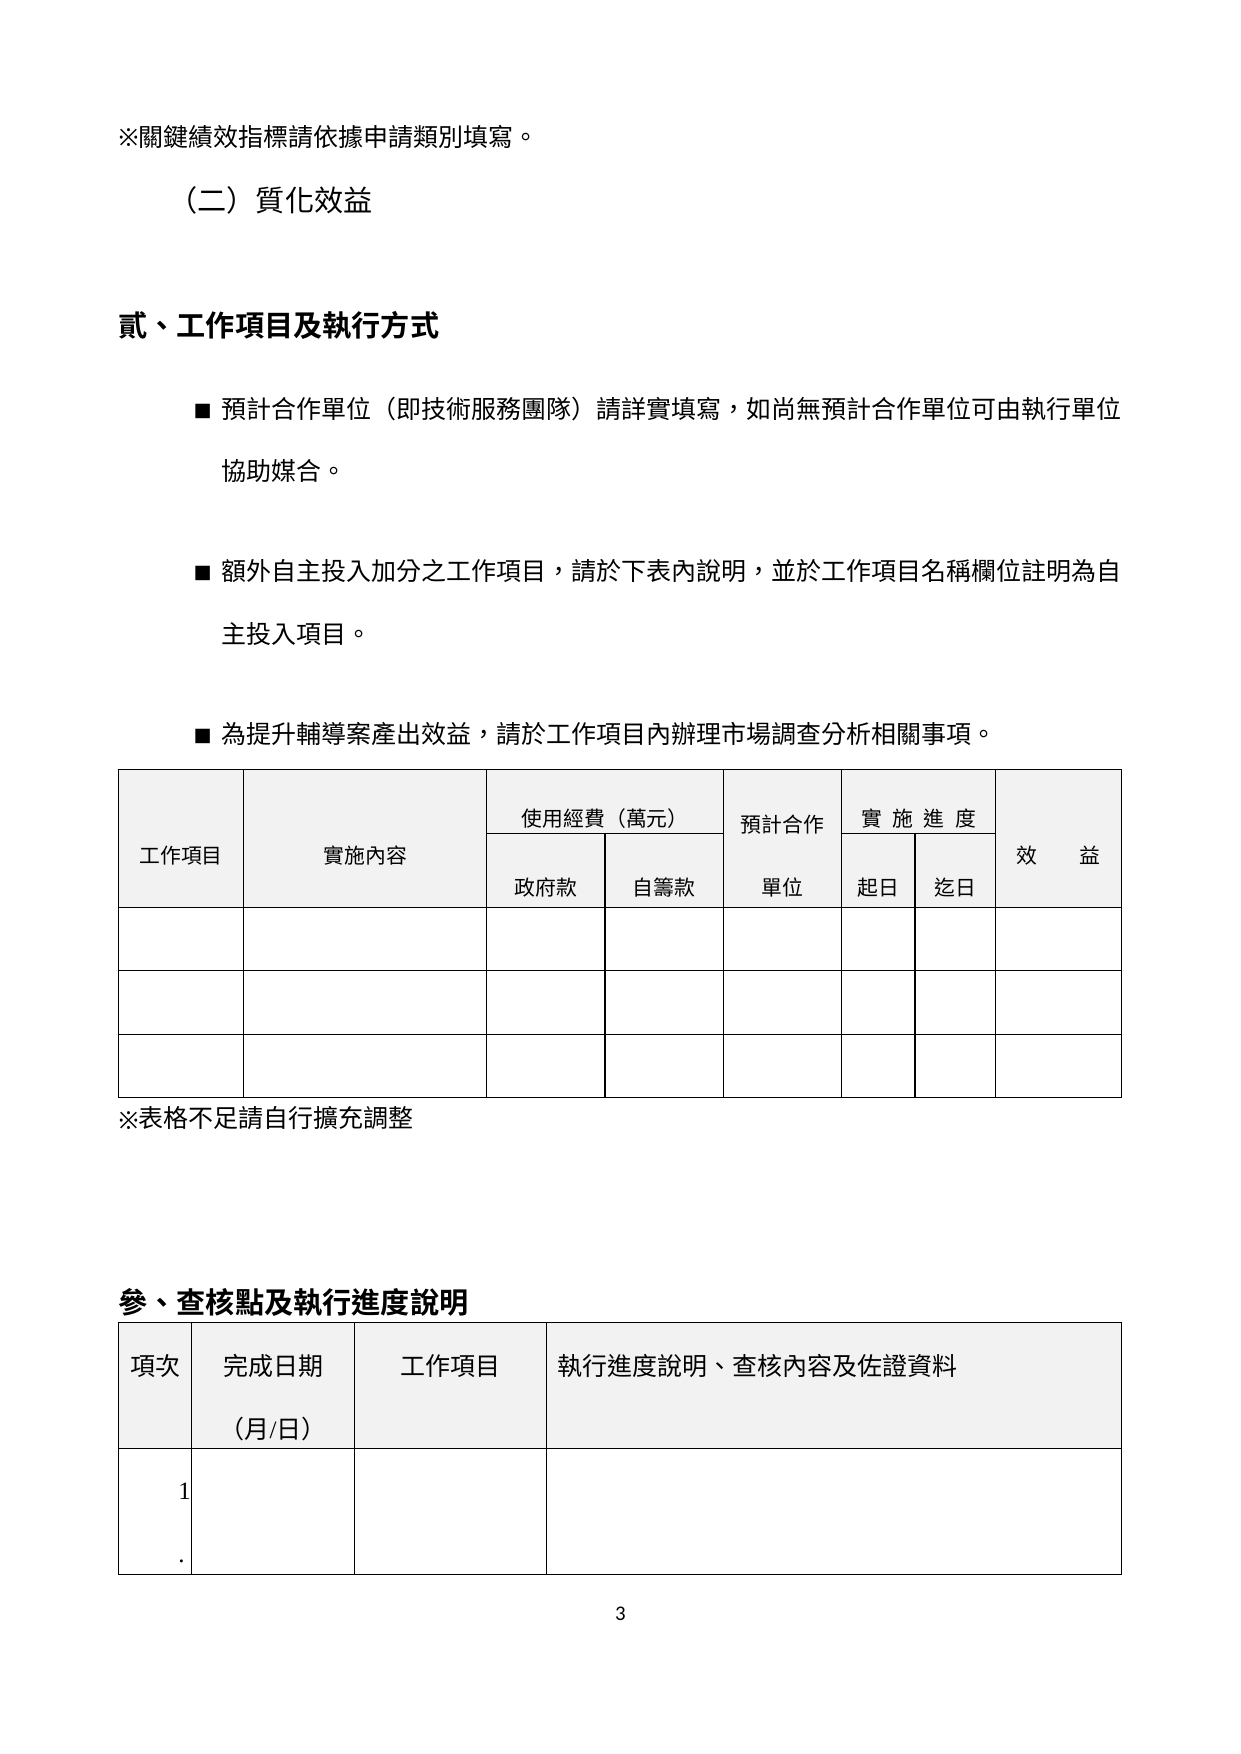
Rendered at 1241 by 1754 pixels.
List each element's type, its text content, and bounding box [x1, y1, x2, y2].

text 貳、工作項目及執行方式 [118, 282, 1122, 344]
table_cell [916, 908, 995, 970]
table_cell [244, 1035, 486, 1097]
table_cell [842, 971, 914, 1034]
table_cell [916, 1035, 995, 1097]
table_cell [606, 908, 723, 970]
text ※關鍵績效指標請依據申請類別填寫。 [118, 94, 1122, 157]
table_cell [996, 908, 1121, 970]
table_cell 政府款 [487, 834, 604, 907]
table_cell [606, 971, 723, 1034]
table_cell [244, 908, 486, 970]
text ※表格不足請自行擴充調整 [118, 1098, 1122, 1134]
table_cell [996, 1035, 1121, 1097]
table_cell [119, 908, 243, 970]
table_cell [547, 1449, 1121, 1574]
table_header 工作項目 [119, 770, 243, 907]
table_header 使用經費（萬元） [487, 770, 723, 833]
table_cell [916, 971, 995, 1034]
table_header 預計合作單位 [724, 770, 841, 907]
text 參、查核點及執行進度說明 [118, 1259, 1122, 1322]
table_cell [119, 1449, 191, 1574]
text （二）質化效益 [118, 157, 1122, 219]
table_cell [192, 1449, 354, 1574]
table_cell 起日 [842, 834, 914, 907]
table_cell [606, 1035, 723, 1097]
table_cell [724, 908, 841, 970]
table_cell [487, 971, 604, 1034]
table_cell [119, 971, 243, 1034]
table_cell [724, 971, 841, 1034]
list 預計合作單位（即技術服務團隊）請詳實填寫，如尚無預計合作單位可由執行單位協助媒合。 [193, 363, 1122, 488]
table_cell [119, 1035, 243, 1097]
table_header 項次 [119, 1323, 191, 1448]
table_cell 迄日 [916, 834, 995, 907]
table_header 實 施 進 度 [842, 770, 995, 833]
list 額外自主投入加分之工作項目，請於下表內說明，並於工作項目名稱欄位註明為自主投入項目。 [193, 525, 1122, 650]
table_cell 自籌款 [606, 834, 723, 907]
table_cell [487, 1035, 604, 1097]
table_cell [996, 971, 1121, 1034]
table_cell [842, 908, 914, 970]
list 為提升輔導案產出效益，請於工作項目內辦理市場調查分析相關事項。 [193, 688, 1122, 750]
table_header 效 益 [996, 770, 1121, 907]
table_cell [355, 1449, 546, 1574]
table_cell [244, 971, 486, 1034]
table_header 完成日期 （月/日） [192, 1323, 354, 1448]
table_cell [487, 908, 604, 970]
table_header 實施內容 [244, 770, 486, 907]
table_cell [842, 1035, 914, 1097]
table_header 執行進度說明、查核內容及佐證資料 [547, 1323, 1121, 1448]
table_cell [724, 1035, 841, 1097]
table_header 工作項目 [355, 1323, 546, 1448]
